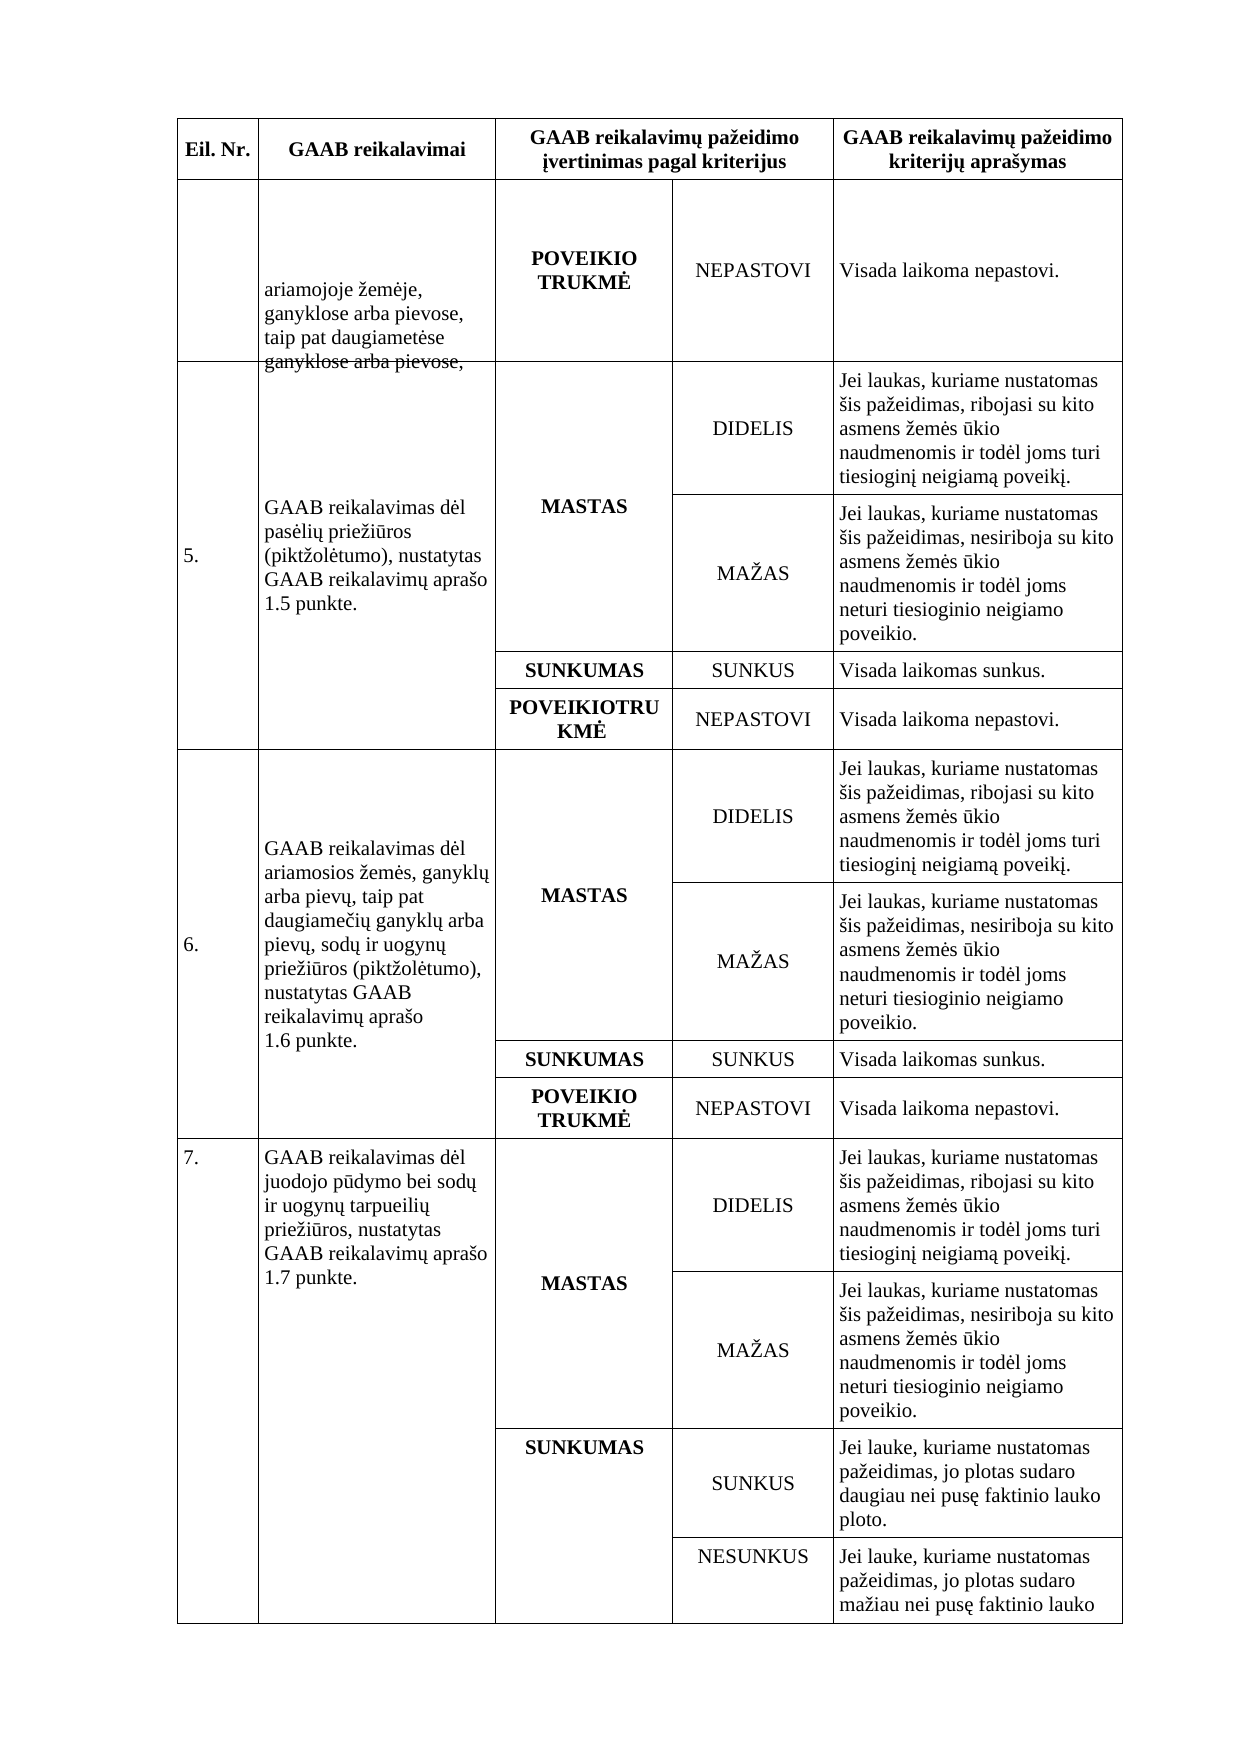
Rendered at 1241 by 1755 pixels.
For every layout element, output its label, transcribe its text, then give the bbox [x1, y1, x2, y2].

table_cell Didelis [673, 362, 833, 494]
table_cell Jei lauke, kuriame nustatomas pažeidimas, jo plotas sudaro mažiau nei pusę faktinio lauko [834, 1538, 1122, 1622]
table_cell Jei laukas, kuriame nustatomas šis pažeidimas, nesiriboja su kito asmens žemės ūkio naudmenomis ir todėl joms neturi tiesioginio neigiamo poveikio. [834, 495, 1122, 651]
table_cell MASTAS [496, 1139, 672, 1428]
table_header GAAB reikalavimų pažeidimo įvertinimas pagal kriterijus [496, 119, 833, 179]
table_cell Sunkus [673, 1041, 833, 1077]
table_cell GAAB reikalavimas dėl pasėlių priežiūros (piktžolėtumo), nustatytas GAAB reikalavimų aprašo 1.5 punkte. [259, 362, 495, 749]
table_cell Mažas [673, 883, 833, 1039]
table_cell SUNKUMAS [496, 1429, 672, 1622]
table_cell Didelis [673, 1139, 833, 1271]
table_header GAAB reikalavimų pažeidimo kriterijų aprašymas [834, 119, 1122, 179]
table_cell POVEIKIO TRUKMĖ [496, 1078, 672, 1138]
table_cell Mažas [673, 495, 833, 651]
table_cell Jei laukas, kuriame nustatomas šis pažeidimas, ribojasi su kito asmens žemės ūkio naudmenomis ir todėl joms turi tiesioginį neigiamą poveikį. [834, 1139, 1122, 1271]
table_cell 5. [178, 362, 258, 749]
table_header GAAB reikalavimai [259, 119, 495, 179]
table_cell 6. [178, 750, 258, 1138]
table_cell Visada laikoma nepastovi. [834, 689, 1122, 749]
table_cell NEPASTOVI [673, 1078, 833, 1138]
table_cell Didelis [673, 750, 833, 882]
table_cell Nepastovi [673, 180, 833, 361]
table_cell SUNKUMAS [496, 652, 672, 688]
table_cell Nepastovi [673, 689, 833, 749]
table_cell Sunkus [673, 1429, 833, 1537]
table_cell Mažas [673, 1272, 833, 1428]
table_cell Visada laikoma nepastovi. [834, 1078, 1122, 1138]
table_cell [178, 180, 258, 361]
table_cell Nesunkus [673, 1538, 833, 1622]
table_cell GAAB reikalavimas dėl ariamosios žemės, ganyklų arba pievų, taip pat daugiamečių ganyklų arba pievų, sodų ir uogynų priežiūros (piktžolėtumo), nustatytas GAAB reikalavimų aprašo 1.6 punkte. [259, 750, 495, 1138]
table_header Eil. Nr. [178, 119, 258, 179]
table_cell Visada laikomas sunkus. [834, 652, 1122, 688]
table_cell POVEIKIO TRUKMĖ [496, 180, 672, 361]
table_cell GAAB reikalavimas dėl juodojo pūdymo bei sodų ir uogynų tarpueilių priežiūros, nustatytas GAAB reikalavimų aprašo 1.7 punkte. [259, 1139, 495, 1622]
table_cell Jei laukas, kuriame nustatomas šis pažeidimas, nesiriboja su kito asmens žemės ūkio naudmenomis ir todėl joms neturi tiesioginio neigiamo poveikio. [834, 1272, 1122, 1428]
table_cell Visada laikoma nepastovi. [834, 180, 1122, 361]
table_cell POVEIKIOTRUKMĖ [496, 689, 672, 749]
table_cell 7. [178, 1139, 258, 1622]
table_cell Jei laukas, kuriame nustatomas šis pažeidimas, ribojasi su kito asmens žemės ūkio naudmenomis ir todėl joms turi tiesioginį neigiamą poveikį. [834, 750, 1122, 882]
table_cell GAAB reikalavimas dėl krūmų ir medžių ariamojoje žemėje, ganyklose arba pievose, taip pat daugiametėse ganyklose arba pievose, nustatytas GAAB reikalavimų aprašo 1.4 punkte. [259, 180, 495, 361]
table_cell MASTAS [496, 362, 672, 651]
table_cell Sunkus [673, 652, 833, 688]
table_cell Jei laukas, kuriame nustatomas šis pažeidimas, nesiriboja su kito asmens žemės ūkio naudmenomis ir todėl joms neturi tiesioginio neigiamo poveikio. [834, 883, 1122, 1039]
table_cell Visada laikomas sunkus. [834, 1041, 1122, 1077]
table_cell Jei lauke, kuriame nustatomas pažeidimas, jo plotas sudaro daugiau nei pusę faktinio lauko ploto. [834, 1429, 1122, 1537]
table_cell SUNKUMAS [496, 1041, 672, 1077]
table_cell MASTAS [496, 750, 672, 1039]
table_cell Jei laukas, kuriame nustatomas šis pažeidimas, ribojasi su kito asmens žemės ūkio naudmenomis ir todėl joms turi tiesioginį neigiamą poveikį. [834, 362, 1122, 494]
